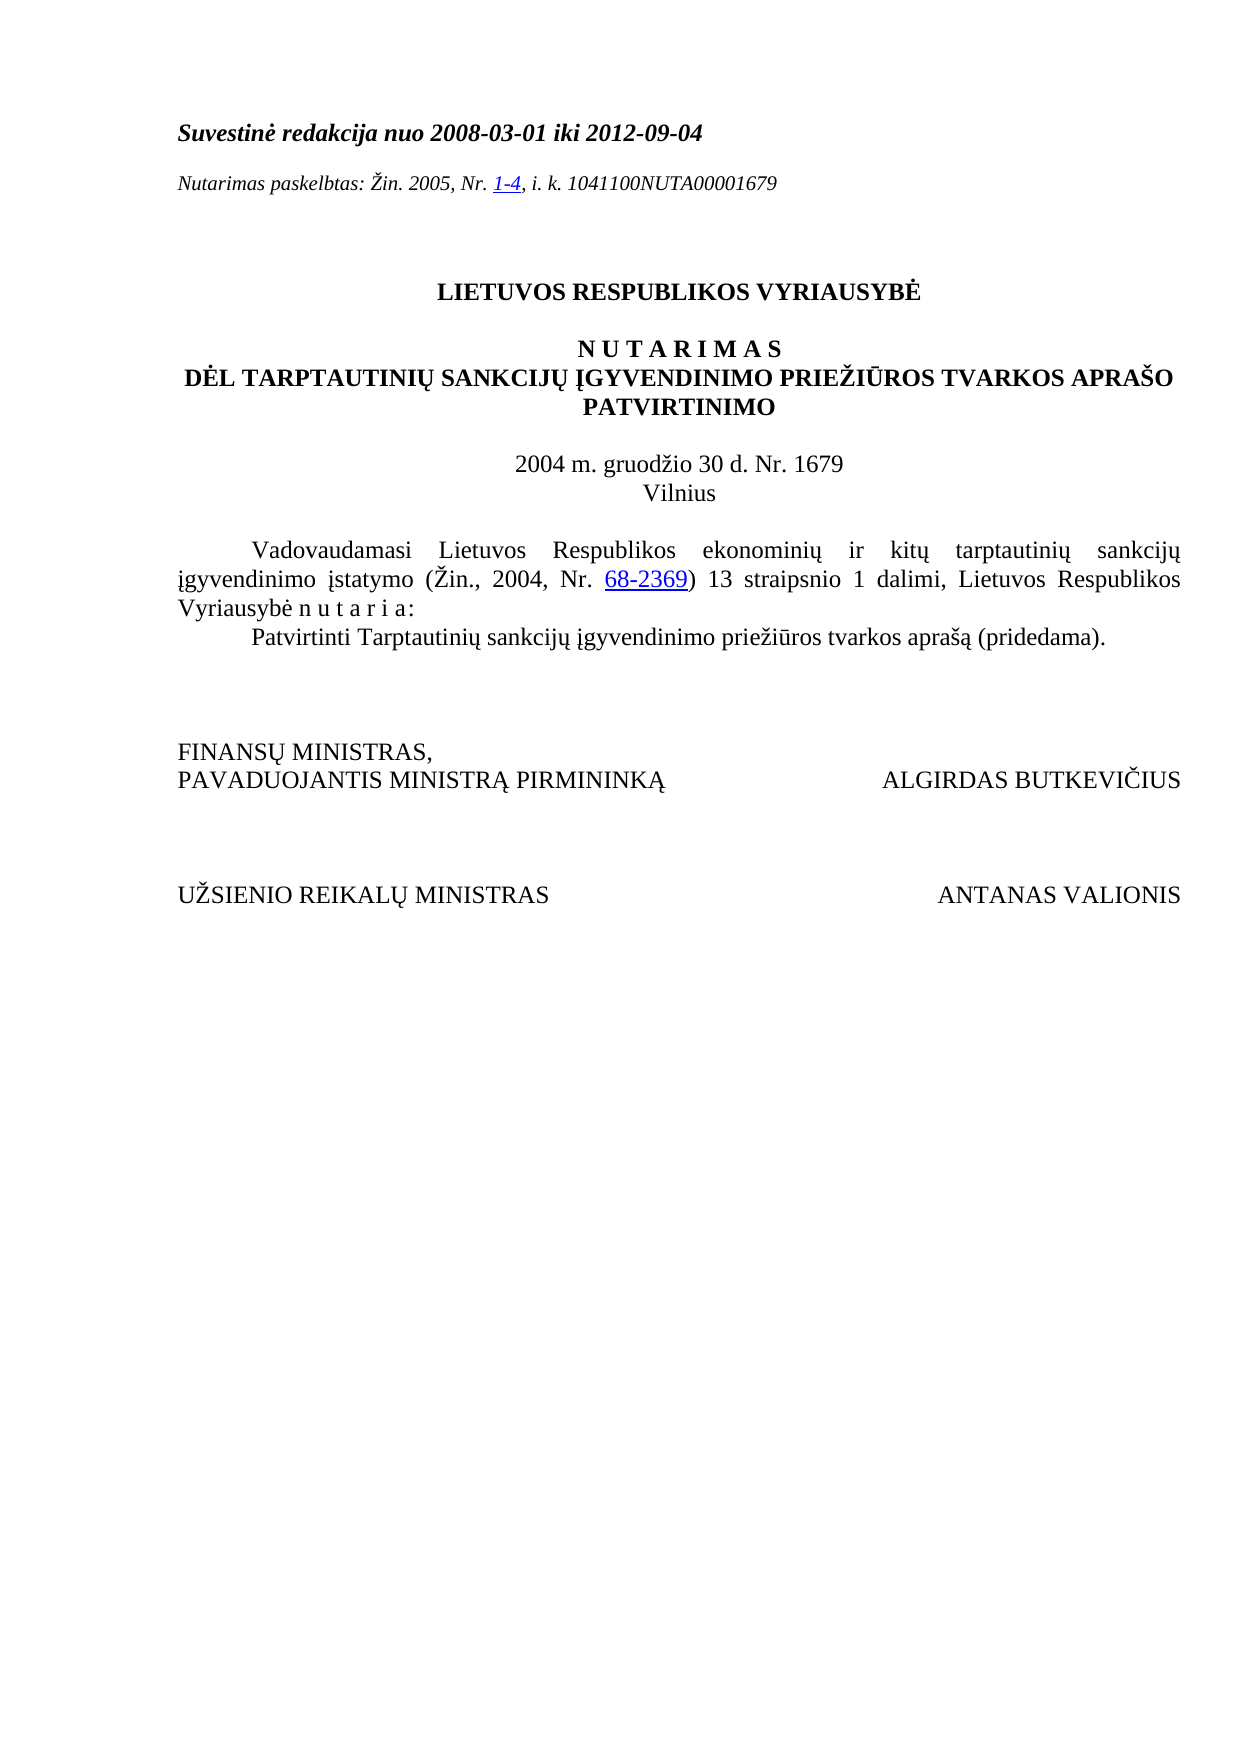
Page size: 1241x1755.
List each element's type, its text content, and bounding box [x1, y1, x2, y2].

text Vadovaudamasi Lietuvos Respublikos ekonominių ir kitų tarptautinių sankcijų įgyvendinimo įstatymo (Žin., 2004, Nr. 68-2369) 13 straipsnio 1 dalimi, Lietuvos Respublikos Vyriausybė nutaria: [177, 535, 1181, 622]
text Patvirtinti Tarptautinių sankcijų įgyvendinimo priežiūros tvarkos aprašą (pridedama). [177, 622, 1181, 650]
text PAVADUOJANTIS MINISTRĄ PIRMININKĄ ALGIRDAS BUTKEVIČIUS [177, 765, 1181, 794]
text N U T A R I M A S [177, 334, 1181, 363]
text Suvestinė redakcija nuo 2008-03-01 iki 2012-09-04 [177, 118, 1181, 147]
text Nutarimas paskelbtas: Žin. 2005, Nr. 1-4, i. k. 1041100NUTA00001679 [177, 171, 1181, 195]
text DĖL TARPTAUTINIŲ SANKCIJŲ ĮGYVENDINIMO PRIEŽIŪROS TVARKOS APRAŠO PATVIRTINIMO [177, 363, 1181, 420]
text Vilnius [177, 478, 1181, 507]
text 2004 m. gruodžio 30 d. Nr. 1679 [177, 449, 1181, 478]
text LIETUVOS RESPUBLIKOS VYRIAUSYBĖ [177, 277, 1181, 305]
text UŽSIENIO REIKALŲ MINISTRAS ANTANAS VALIONIS [177, 880, 1181, 909]
text FINANSŲ MINISTRAS, [177, 737, 1181, 765]
